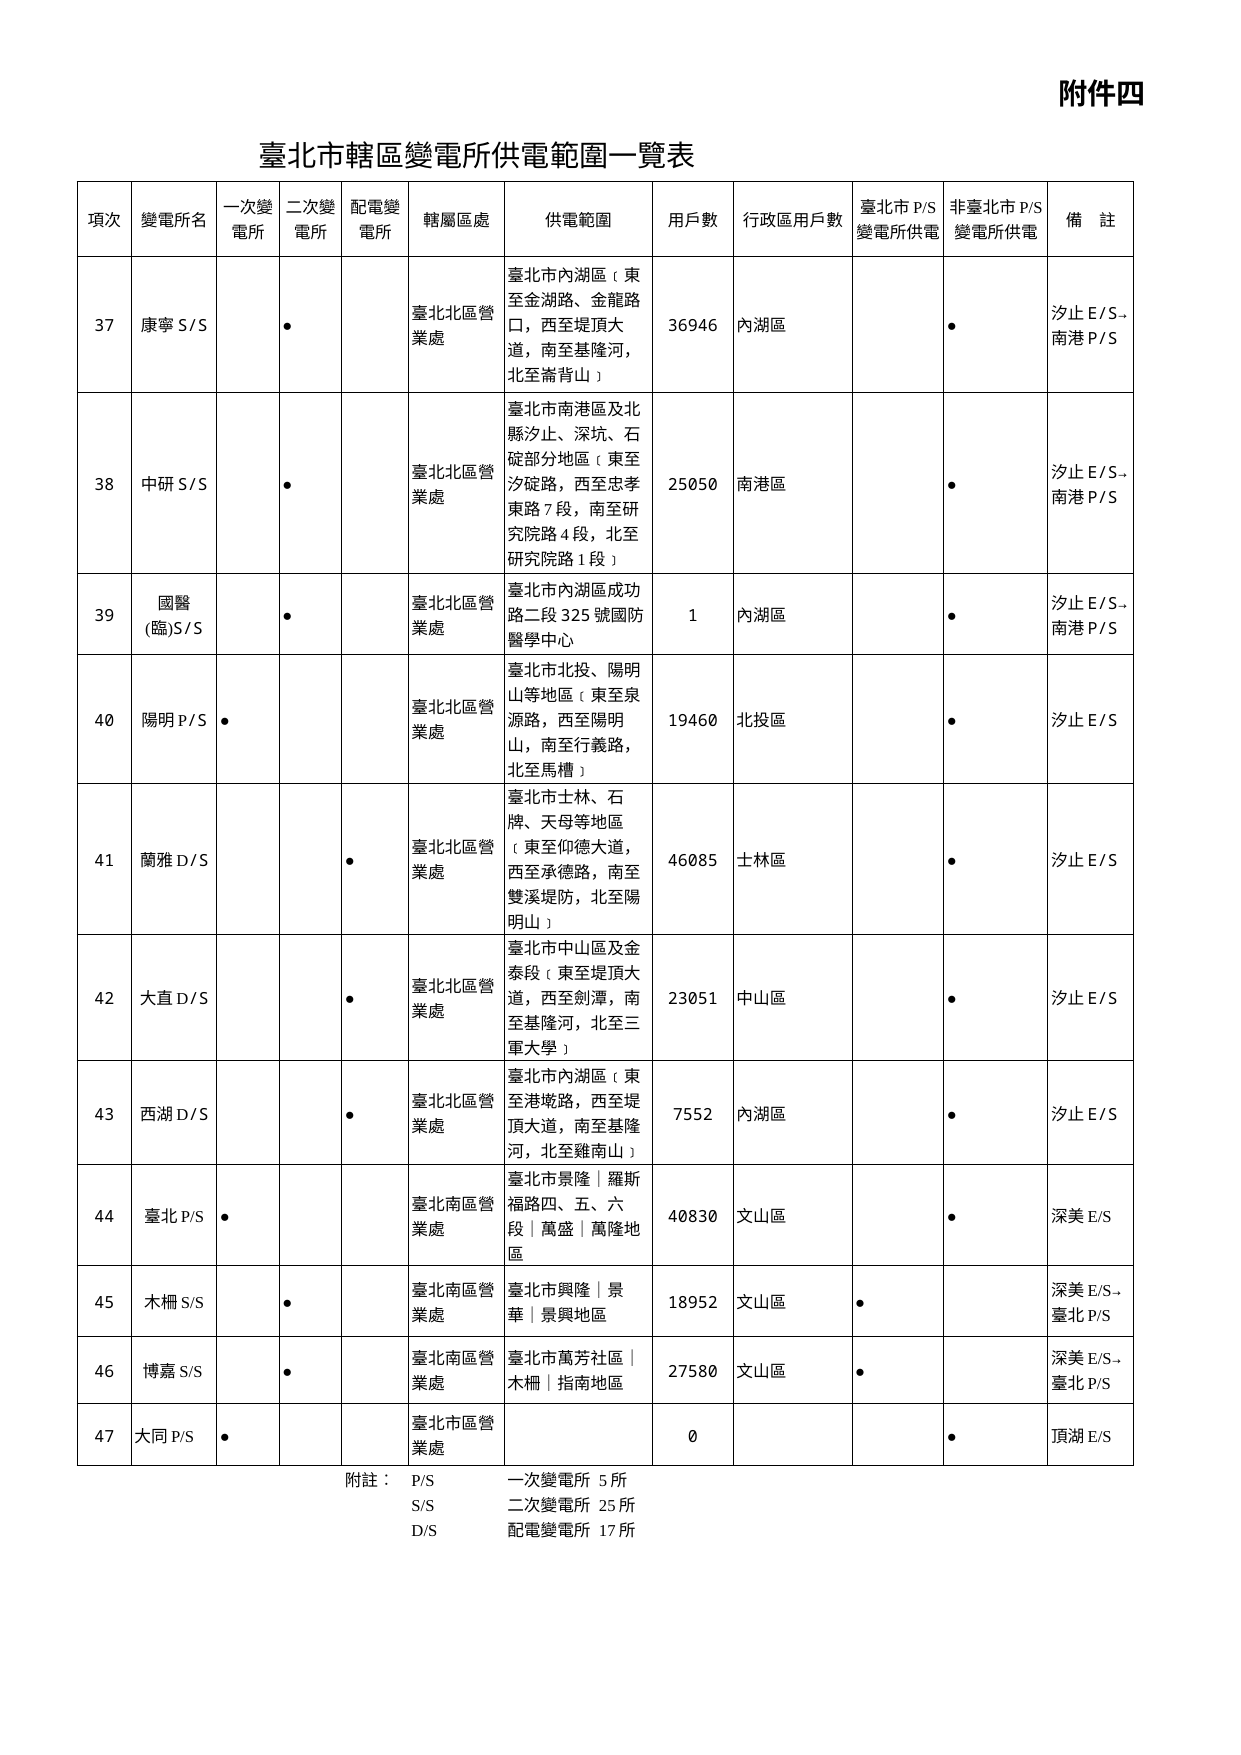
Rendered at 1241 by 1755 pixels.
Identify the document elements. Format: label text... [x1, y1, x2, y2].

table_cell [131, 1516, 217, 1541]
table_cell 北投區 [734, 655, 852, 782]
table_cell ● [217, 1404, 279, 1465]
table_cell 臺北北區營業處 [409, 393, 504, 573]
table_cell 變電所名 [132, 182, 216, 256]
table_cell 臺北北區營業處 [409, 257, 504, 392]
table_cell 臺北市萬芳社區｜木柵｜指南地區 [505, 1337, 652, 1403]
table_cell [733, 1466, 852, 1491]
table_cell [217, 1516, 279, 1541]
table_cell [505, 1404, 652, 1465]
table_cell [217, 257, 279, 392]
table_cell 項次 [78, 182, 131, 256]
table_cell 深美E/S [1048, 1165, 1133, 1265]
table_cell 陽明P/S [132, 655, 216, 782]
table_cell [852, 1466, 944, 1491]
table_cell [217, 1266, 279, 1336]
table_cell ● [944, 574, 1047, 654]
table_cell 臺北北區營業處 [409, 655, 504, 782]
table_cell [733, 1491, 852, 1516]
table_cell 臺北市P/S變電所供電 [853, 182, 943, 256]
table_cell [853, 784, 943, 933]
table_cell 臺北南區營業處 [409, 1337, 504, 1403]
table_cell 文山區 [734, 1165, 852, 1265]
table_cell [217, 1337, 279, 1403]
table_cell [944, 1491, 1048, 1516]
table_cell 附註︰ [342, 1466, 408, 1491]
table_cell 42 [78, 935, 131, 1059]
table_cell 臺北市內湖區﹝東至港墘路，西至堤頂大道，南至基隆河，北至雞南山﹞ [505, 1061, 652, 1164]
table_cell [217, 1466, 279, 1491]
table_cell ● [217, 655, 279, 782]
table_cell 臺北市景隆｜羅斯福路四、五、六段｜萬盛｜萬隆地區 [505, 1165, 652, 1265]
table_cell ● [944, 1404, 1047, 1465]
table_cell [652, 1516, 733, 1541]
table_cell 臺北市北投、陽明山等地區﹝東至泉源路，西至陽明山，南至行義路，北至馬槽﹞ [505, 655, 652, 782]
table_cell 臺北P/S [132, 1165, 216, 1265]
table_cell 士林區 [734, 784, 852, 933]
table_cell 41 [78, 784, 131, 933]
table_cell ● [280, 393, 341, 573]
table_cell [279, 1491, 342, 1516]
table_cell 臺北市士林、石牌、天母等地區﹝東至仰德大道，西至承德路，南至雙溪堤防，北至陽明山﹞ [505, 784, 652, 933]
table_cell [1048, 1516, 1133, 1541]
table_cell [852, 1516, 944, 1541]
table_cell ● [944, 1165, 1047, 1265]
table_cell [280, 1165, 341, 1265]
table_cell 一次變電所 [217, 182, 279, 256]
table_cell ● [944, 655, 1047, 782]
table_cell 汐止E/S [1048, 784, 1133, 933]
table_cell 45 [78, 1266, 131, 1336]
table_cell [77, 1466, 131, 1491]
table_cell 40 [78, 655, 131, 782]
table_cell [342, 257, 408, 392]
table_cell 深美E/S→臺北P/S [1048, 1337, 1133, 1403]
table_cell [652, 1466, 733, 1491]
table_cell D/S [408, 1516, 504, 1541]
table_cell [853, 574, 943, 654]
table_cell [853, 257, 943, 392]
table_cell [342, 1491, 408, 1516]
table_cell ● [342, 1061, 408, 1164]
table_cell 臺北南區營業處 [409, 1165, 504, 1265]
table_cell 非臺北市P/S變電所供電 [944, 182, 1047, 256]
table_cell ● [280, 1337, 341, 1403]
table_cell [280, 935, 341, 1059]
table_cell 西湖D/S [132, 1061, 216, 1164]
table_cell [853, 1404, 943, 1465]
table_cell 臺北市區營業處 [409, 1404, 504, 1465]
table_cell 內湖區 [734, 574, 852, 654]
table_cell [1048, 1491, 1133, 1516]
table_cell [280, 784, 341, 933]
table_cell 臺北市內湖區成功路二段325號國防醫學中心 [505, 574, 652, 654]
table_cell [280, 655, 341, 782]
table_cell 臺北市興隆｜景華｜景興地區 [505, 1266, 652, 1336]
table_header 臺北市轄區變電所供電範圍一覽表 [131, 127, 1133, 181]
table_cell [944, 1516, 1048, 1541]
table_cell 臺北市中山區及金泰段﹝東至堤頂大道，西至劍潭，南至基隆河，北至三軍大學﹞ [505, 935, 652, 1059]
table_cell [652, 1491, 733, 1516]
table_cell 大同P/S [132, 1404, 216, 1465]
table_cell 文山區 [734, 1337, 852, 1403]
table_cell [77, 1491, 131, 1516]
table_cell 汐止E/S→南港P/S [1048, 393, 1133, 573]
table_cell [853, 1165, 943, 1265]
table_cell [944, 1266, 1047, 1336]
table_cell 中研S/S [132, 393, 216, 573]
table_cell [217, 784, 279, 933]
table_cell 文山區 [734, 1266, 852, 1336]
table_cell [217, 1061, 279, 1164]
table_cell [131, 1491, 217, 1516]
table_cell 汐止E/S→南港P/S [1048, 574, 1133, 654]
table_cell ● [944, 393, 1047, 573]
text 附件四 [1014, 71, 1172, 113]
table_cell 47 [78, 1404, 131, 1465]
table_cell 博嘉S/S [132, 1337, 216, 1403]
table_cell 內湖區 [734, 257, 852, 392]
table_cell 臺北北區營業處 [409, 574, 504, 654]
table_cell 備 註 [1048, 182, 1133, 256]
table_cell [853, 655, 943, 782]
table_cell 臺北市內湖區﹝東至金湖路、金龍路口，西至堤頂大道，南至基隆河，北至崙背山﹞ [505, 257, 652, 392]
table_cell 汐止E/S→南港P/S [1048, 257, 1133, 392]
table_cell 37 [78, 257, 131, 392]
table_cell 轄屬區處 [409, 182, 504, 256]
table_cell 7552 [653, 1061, 733, 1164]
table_cell ● [853, 1266, 943, 1336]
table_cell [342, 1516, 408, 1541]
table_cell 一次變電所 5所 [504, 1466, 652, 1491]
table_cell [342, 1165, 408, 1265]
table_cell [342, 574, 408, 654]
table_cell 25050 [653, 393, 733, 573]
table_cell [342, 1404, 408, 1465]
table_cell 汐止E/S [1048, 935, 1133, 1059]
table_cell 0 [653, 1404, 733, 1465]
table_cell 46085 [653, 784, 733, 933]
table_cell [342, 393, 408, 573]
table_cell 臺北南區營業處 [409, 1266, 504, 1336]
table_cell P/S [408, 1466, 504, 1491]
table_cell 23051 [653, 935, 733, 1059]
table_cell 39 [78, 574, 131, 654]
table_cell 二次變電所 25所 [504, 1491, 652, 1516]
table_cell 行政區用戶數 [734, 182, 852, 256]
table_cell 內湖區 [734, 1061, 852, 1164]
table_cell 頂湖E/S [1048, 1404, 1133, 1465]
table_cell ● [280, 574, 341, 654]
table_cell ● [342, 935, 408, 1059]
table_cell 供電範圍 [505, 182, 652, 256]
table_cell 36946 [653, 257, 733, 392]
table_cell 蘭雅D/S [132, 784, 216, 933]
table_cell [1048, 1466, 1133, 1491]
table_cell S/S [408, 1491, 504, 1516]
table_cell [217, 574, 279, 654]
table_cell 46 [78, 1337, 131, 1403]
table_cell [131, 1466, 217, 1491]
table_cell 國醫(臨)S/S [132, 574, 216, 654]
table_cell [279, 1466, 342, 1491]
table_cell 深美E/S→臺北P/S [1048, 1266, 1133, 1336]
table_cell ● [944, 784, 1047, 933]
table_cell 二次變電所 [280, 182, 341, 256]
table_cell [342, 1266, 408, 1336]
table_cell [342, 655, 408, 782]
table_cell 配電變電所 [342, 182, 408, 256]
table_cell 大直D/S [132, 935, 216, 1059]
table_cell [77, 1516, 131, 1541]
table_cell 38 [78, 393, 131, 573]
table_cell [734, 1404, 852, 1465]
table_cell [853, 1061, 943, 1164]
table_cell 汐止E/S [1048, 1061, 1133, 1164]
table_cell 18952 [653, 1266, 733, 1336]
table_cell 配電變電所 17所 [504, 1516, 652, 1541]
table_cell 44 [78, 1165, 131, 1265]
table_cell [944, 1337, 1047, 1403]
table_cell ● [944, 1061, 1047, 1164]
table_cell 用戶數 [653, 182, 733, 256]
table_cell [853, 935, 943, 1059]
table_cell 臺北北區營業處 [409, 784, 504, 933]
table_cell ● [280, 1266, 341, 1336]
table_cell ● [342, 784, 408, 933]
table_cell [733, 1516, 852, 1541]
table_cell 臺北北區營業處 [409, 1061, 504, 1164]
table_cell 中山區 [734, 935, 852, 1059]
table_cell 木柵S/S [132, 1266, 216, 1336]
table_cell 40830 [653, 1165, 733, 1265]
table_cell 康寧S/S [132, 257, 216, 392]
table_cell [217, 393, 279, 573]
table_cell ● [944, 257, 1047, 392]
table_cell ● [217, 1165, 279, 1265]
table_cell ● [944, 935, 1047, 1059]
table_cell 汐止E/S [1048, 655, 1133, 782]
table_cell [280, 1404, 341, 1465]
table_cell 臺北市南港區及北縣汐止、深坑、石碇部分地區﹝東至汐碇路，西至忠孝東路7段，南至研究院路4段，北至研究院路1段﹞ [505, 393, 652, 573]
table_cell [279, 1516, 342, 1541]
table_cell [852, 1491, 944, 1516]
table_cell 臺北北區營業處 [409, 935, 504, 1059]
table_cell [853, 393, 943, 573]
table_cell 27580 [653, 1337, 733, 1403]
table_cell [217, 1491, 279, 1516]
table_cell ● [853, 1337, 943, 1403]
table_cell [280, 1061, 341, 1164]
table_cell 19460 [653, 655, 733, 782]
table_cell 1 [653, 574, 733, 654]
table_cell [944, 1466, 1048, 1491]
table_cell 南港區 [734, 393, 852, 573]
table_cell 43 [78, 1061, 131, 1164]
table_cell [217, 935, 279, 1059]
table_header [77, 127, 131, 181]
table_cell [342, 1337, 408, 1403]
table_cell ● [280, 257, 341, 392]
